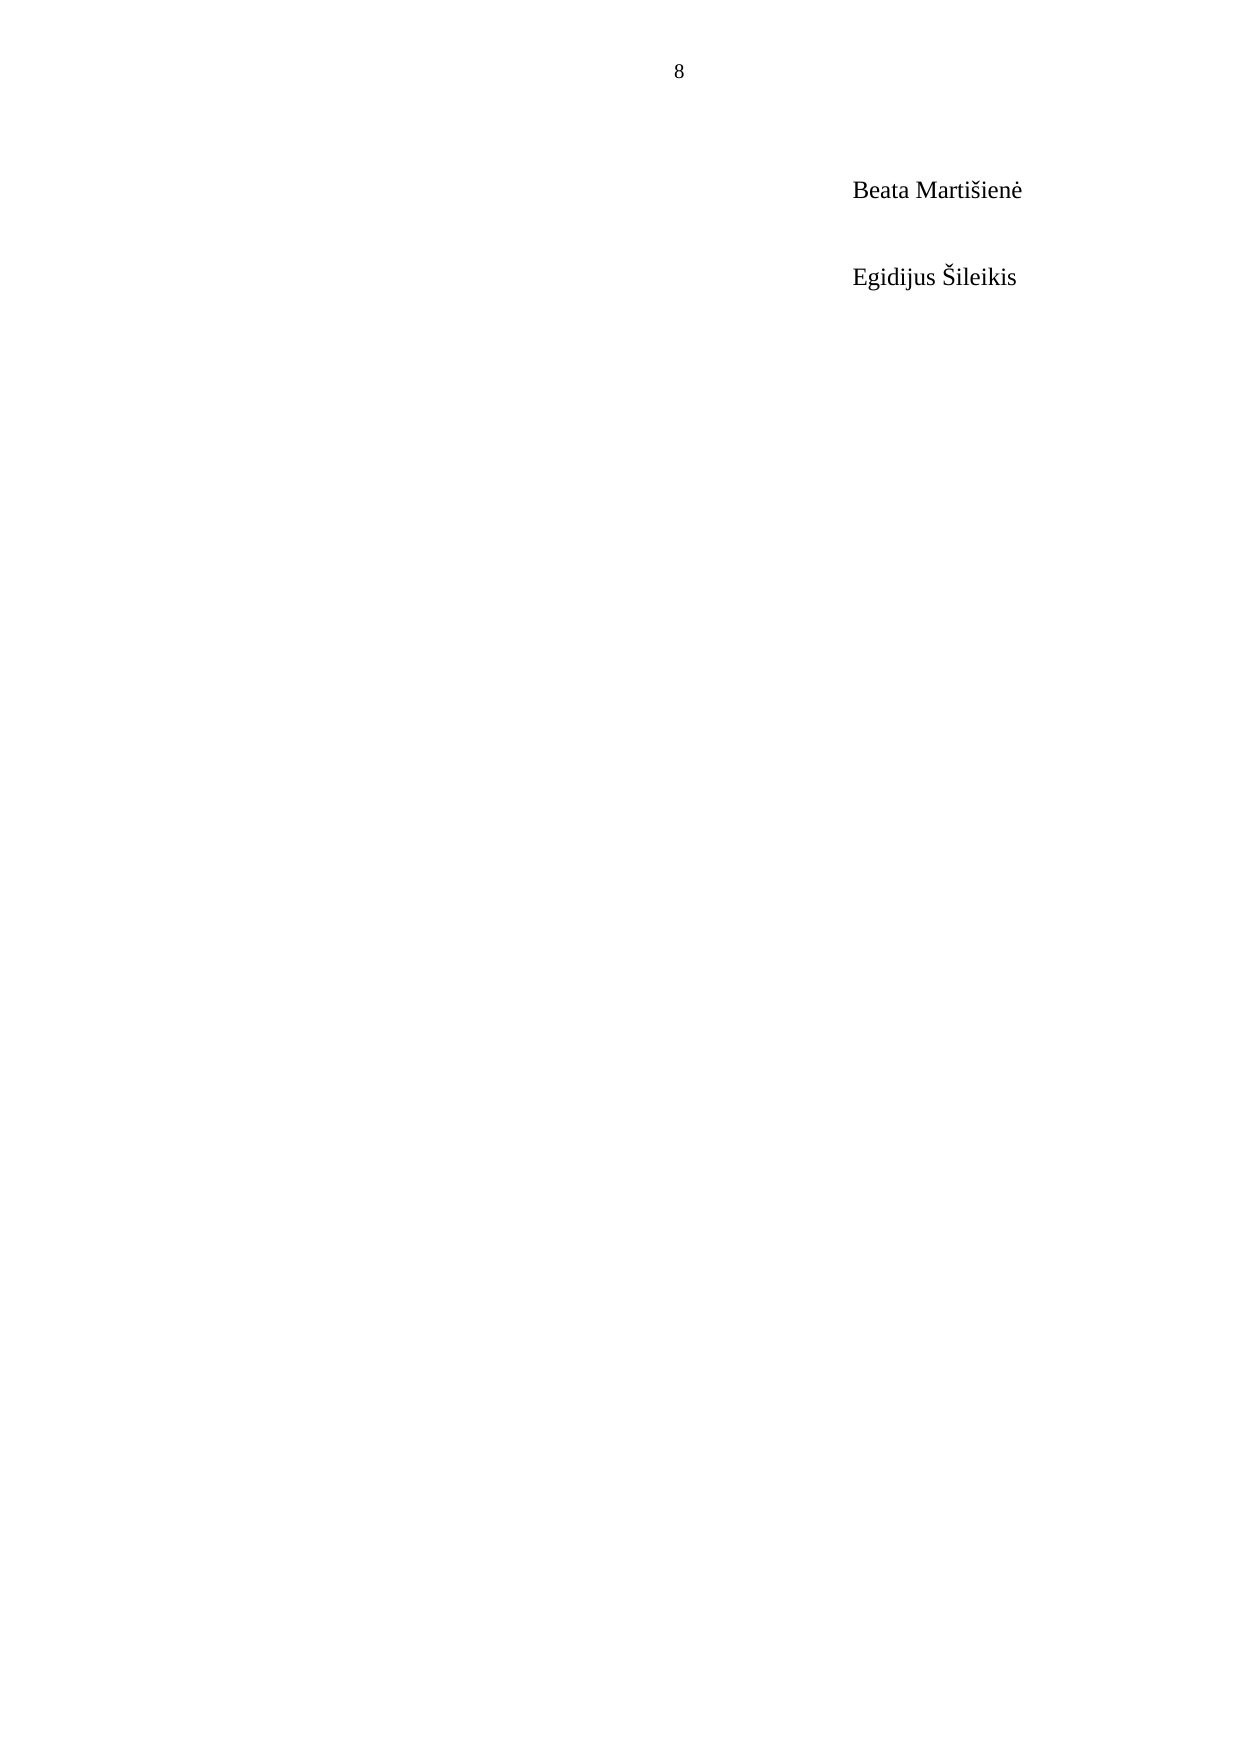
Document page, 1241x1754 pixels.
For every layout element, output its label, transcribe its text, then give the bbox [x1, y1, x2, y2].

text Egidijus Šileikis [717, 262, 1181, 291]
text Beata Martišienė [717, 176, 1181, 204]
